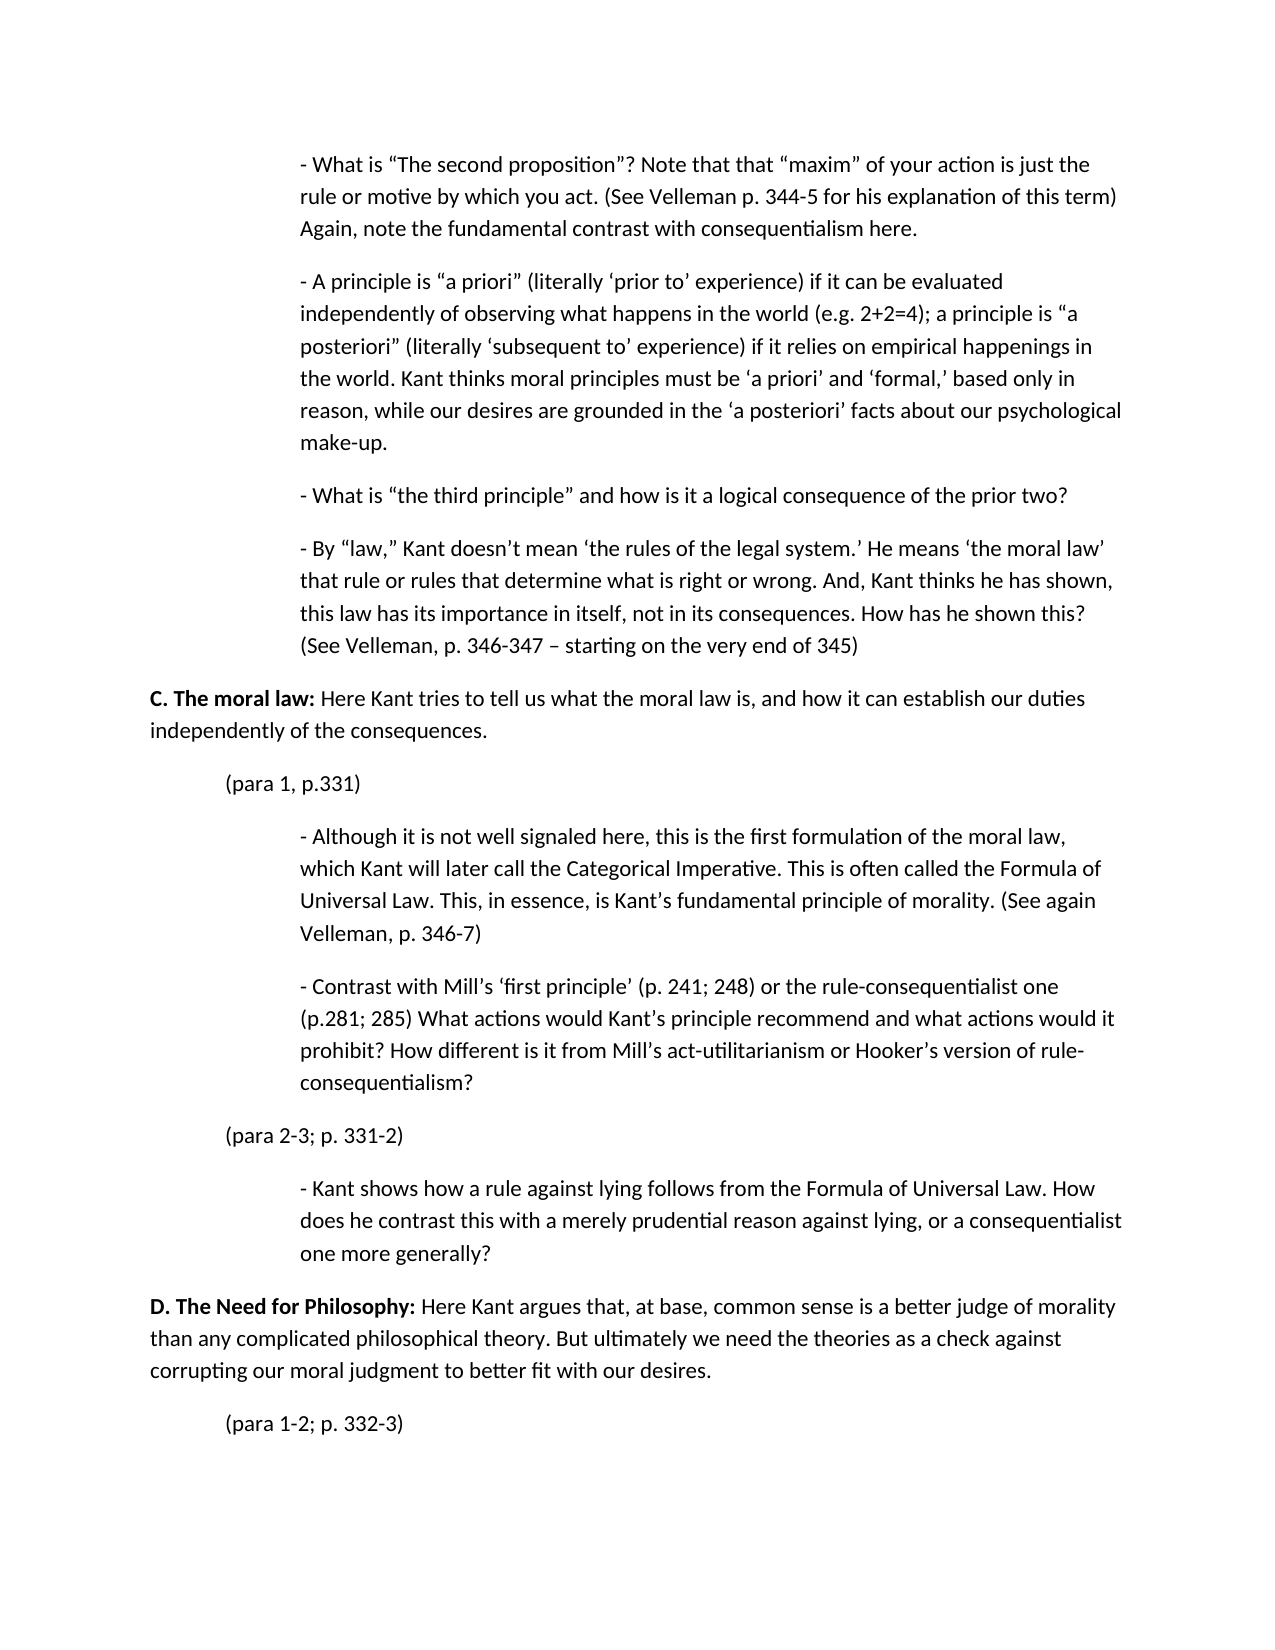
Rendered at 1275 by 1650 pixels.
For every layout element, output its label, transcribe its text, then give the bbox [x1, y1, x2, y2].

text (para 2-3; p. 331-2) [150, 1121, 1125, 1149]
text - Although it is not well signaled here, this is the first formulation of the moral law, which Kant will later call the Categorical Imperative. This is often called the Formula of Universal Law. This, in essence, is Kant’s fundamental principle of morality. (See again Velleman, p. 346-7) [300, 822, 1125, 947]
text (para 1, p.331) [225, 769, 1125, 797]
text - Contrast with Mill’s ‘first principle’ (p. 241; 248) or the rule-consequentialist one (p.281; 285) What actions would Kant’s principle recommend and what actions would it prohibit? How different is it from Mill’s act-utilitarianism or Hooker’s version of rule-consequentialism? [300, 972, 1125, 1096]
text (para 1-2; p. 332-3) [150, 1409, 1125, 1437]
text - Kant shows how a rule against lying follows from the Formula of Universal Law. How does he contrast this with a merely prudential reason against lying, or a consequentialist one more generally? [300, 1174, 1125, 1267]
text C. The moral law: Here Kant tries to tell us what the moral law is, and how it can establish our duties independently of the consequences. [150, 684, 1125, 744]
text - What is “the third principle” and how is it a logical consequence of the prior two? [300, 481, 1125, 509]
text - A principle is “a priori” (literally ‘prior to’ experience) if it can be evaluated independently of observing what happens in the world (e.g. 2+2=4); a principle is “a posteriori” (literally ‘subsequent to’ experience) if it relies on empirical happenings in the world. Kant thinks moral principles must be ‘a priori’ and ‘formal,’ based only in reason, while our desires are grounded in the ‘a posteriori’ facts about our psychological make-up. [300, 267, 1125, 456]
text - What is “The second proposition”? Note that that “maxim” of your action is just the rule or motive by which you act. (See Velleman p. 344-5 for his explanation of this term) Again, note the fundamental contrast with consequentialism here. [300, 150, 1125, 242]
text - By “law,” Kant doesn’t mean ‘the rules of the legal system.’ He means ‘the moral law’ that rule or rules that determine what is right or wrong. And, Kant thinks he has shown, this law has its importance in itself, not in its consequences. How has he shown this? (See Velleman, p. 346-347 – starting on the very end of 345) [300, 534, 1125, 659]
text D. The Need for Philosophy: Here Kant argues that, at base, common sense is a better judge of morality than any complicated philosophical theory. But ultimately we need the theories as a check against corrupting our moral judgment to better fit with our desires. [150, 1292, 1125, 1384]
